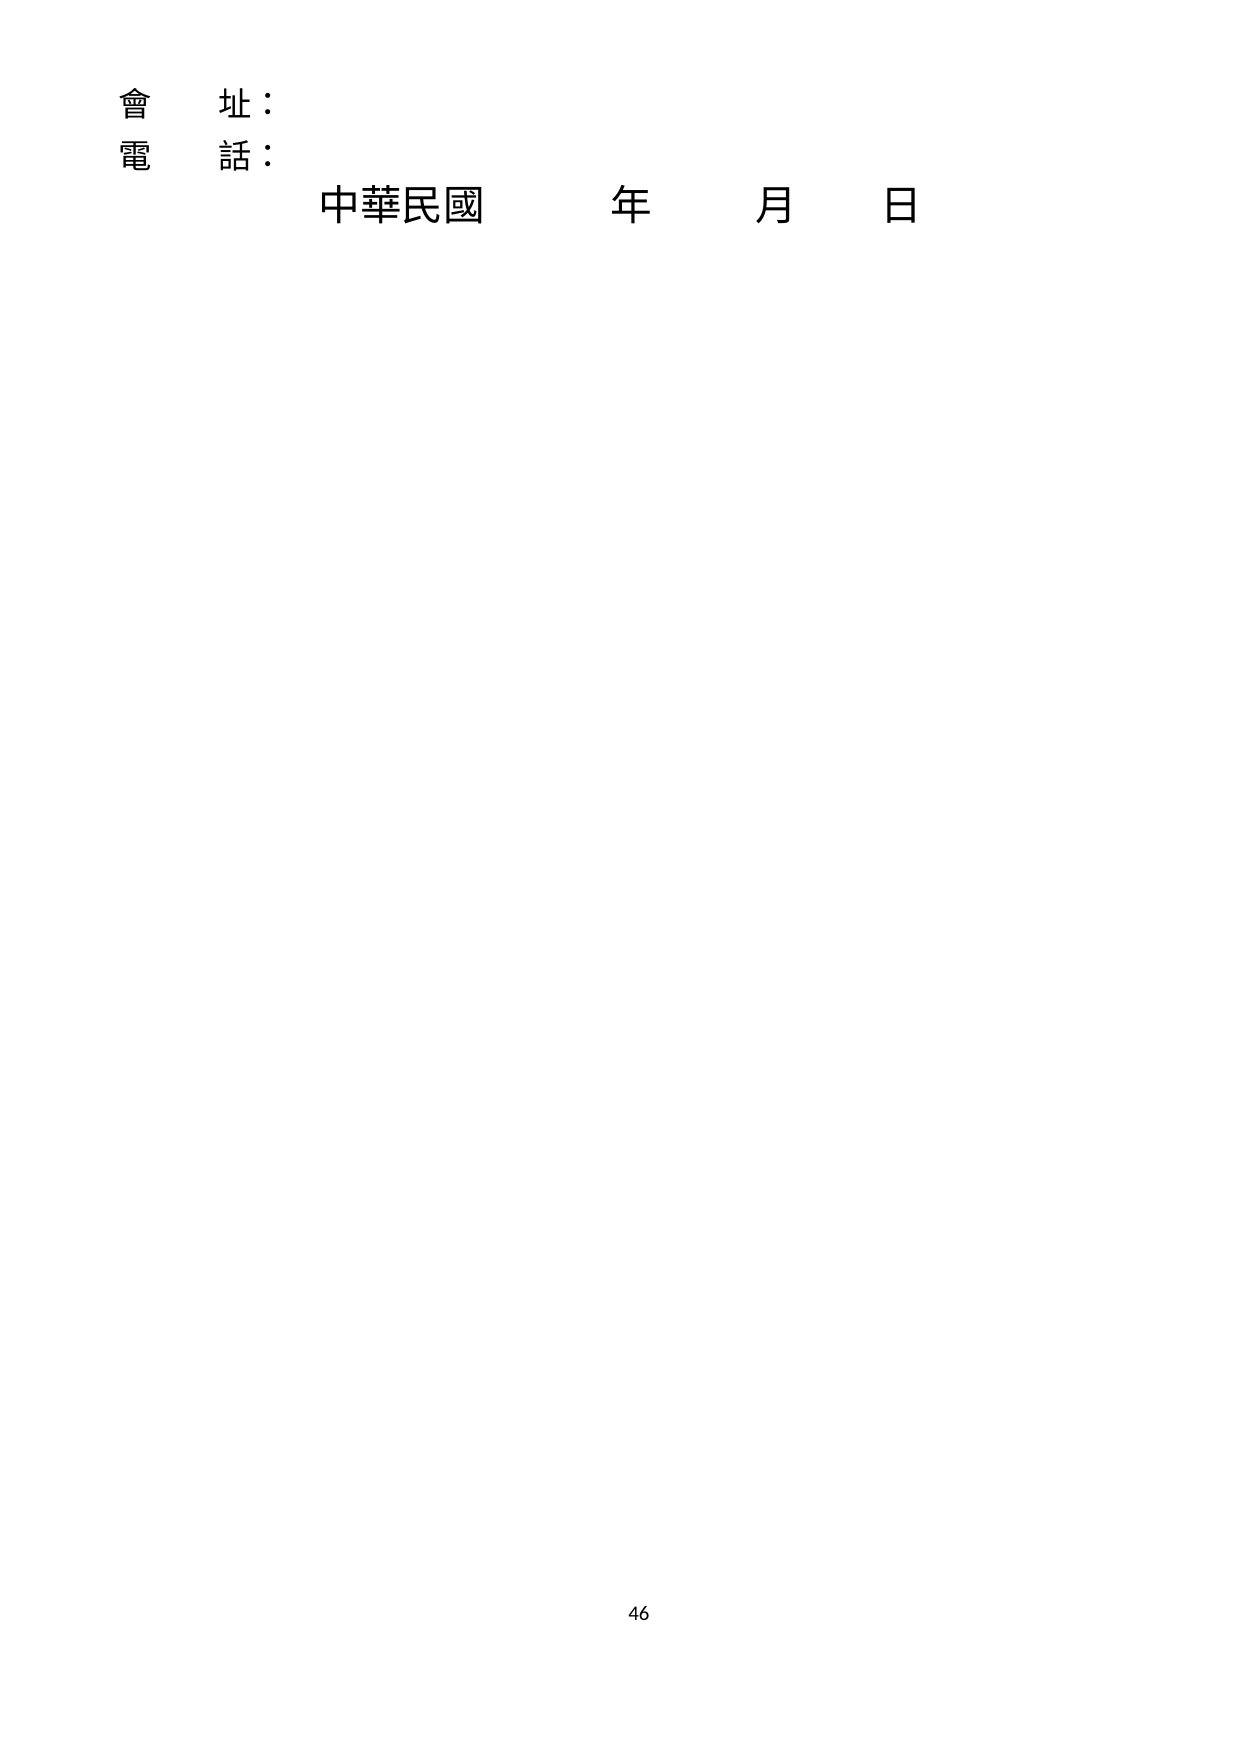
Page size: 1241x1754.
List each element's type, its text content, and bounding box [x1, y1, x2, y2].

text 電 話： [118, 127, 1122, 179]
text 中華民國 年 月 日 [118, 179, 1122, 231]
text 會 址： [118, 75, 1122, 127]
